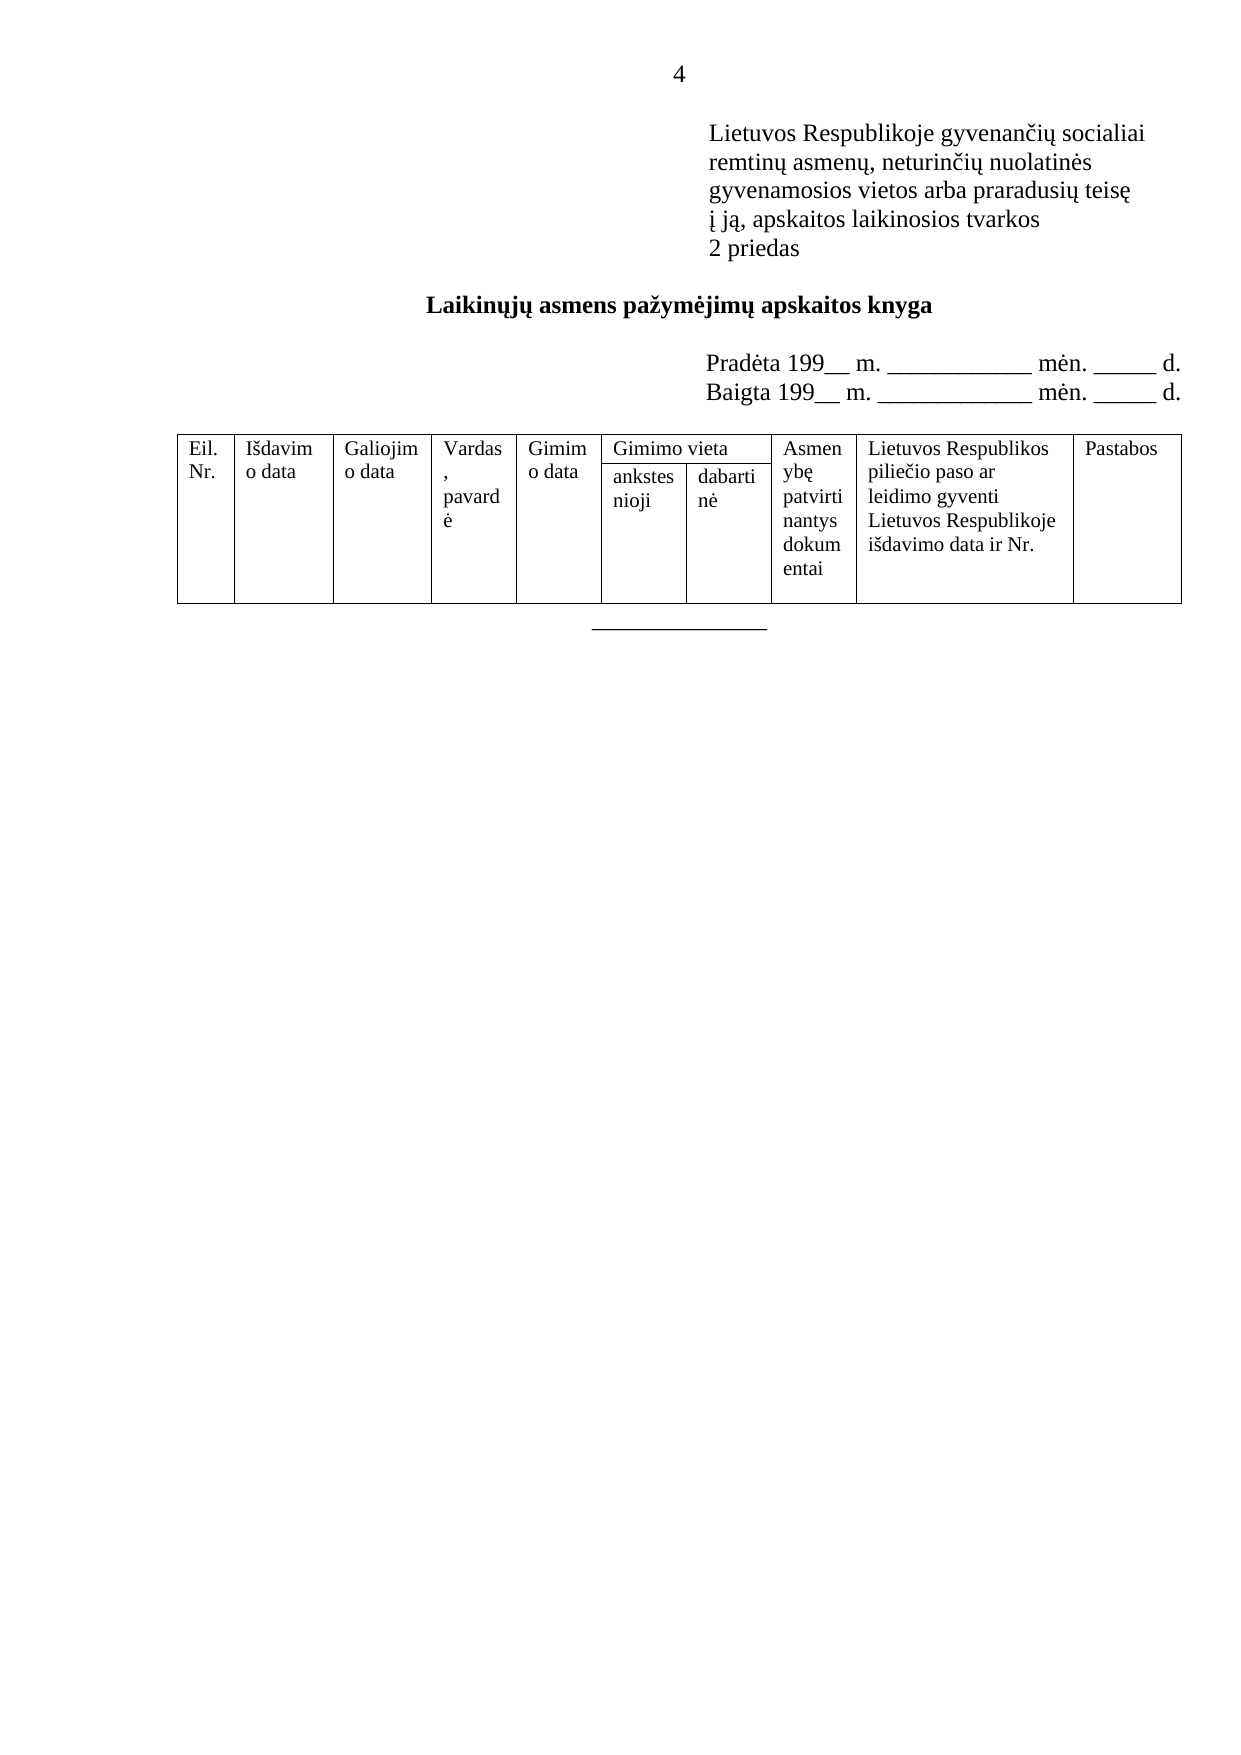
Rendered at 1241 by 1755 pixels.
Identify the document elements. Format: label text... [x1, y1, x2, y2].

text Baigta 199__ m. mėn. _____ d. [177, 377, 1181, 406]
text į ją, apskaitos laikinosios tvarkos [177, 204, 1181, 233]
table_header Gimimo vieta [602, 435, 771, 463]
table_header Lietuvos Respublikos piliečio paso ar leidimo gyventi Lietuvos Respublikoje išdavimo data ir Nr. [857, 435, 1073, 603]
table_cell dabartinė [687, 464, 771, 603]
text Lietuvos Respublikoje gyvenančių socialiai [177, 118, 1181, 147]
table_header Vardas, pavardė [432, 435, 516, 603]
table_header Išdavimo data [235, 435, 333, 603]
table_header Asmenybę patvirtinantys dokumentai [772, 435, 856, 603]
text Pradėta 199__ m. mėn. _____ d. [177, 348, 1181, 377]
table_cell ankstesnioji [602, 464, 686, 603]
text Laikinųjų asmens pažymėjimų apskaitos knyga [177, 291, 1181, 319]
table_header Eil. Nr. [178, 435, 234, 603]
table_header Pastabos [1074, 435, 1181, 603]
text 2 priedas [177, 233, 1181, 262]
text gyvenamosios vietos arba praradusių teisę [177, 176, 1181, 204]
table_header Galiojimo data [334, 435, 431, 603]
text ______________ [177, 604, 1181, 633]
table_header Gimimo data [517, 435, 601, 603]
text remtinų asmenų, neturinčių nuolatinės [177, 147, 1181, 176]
